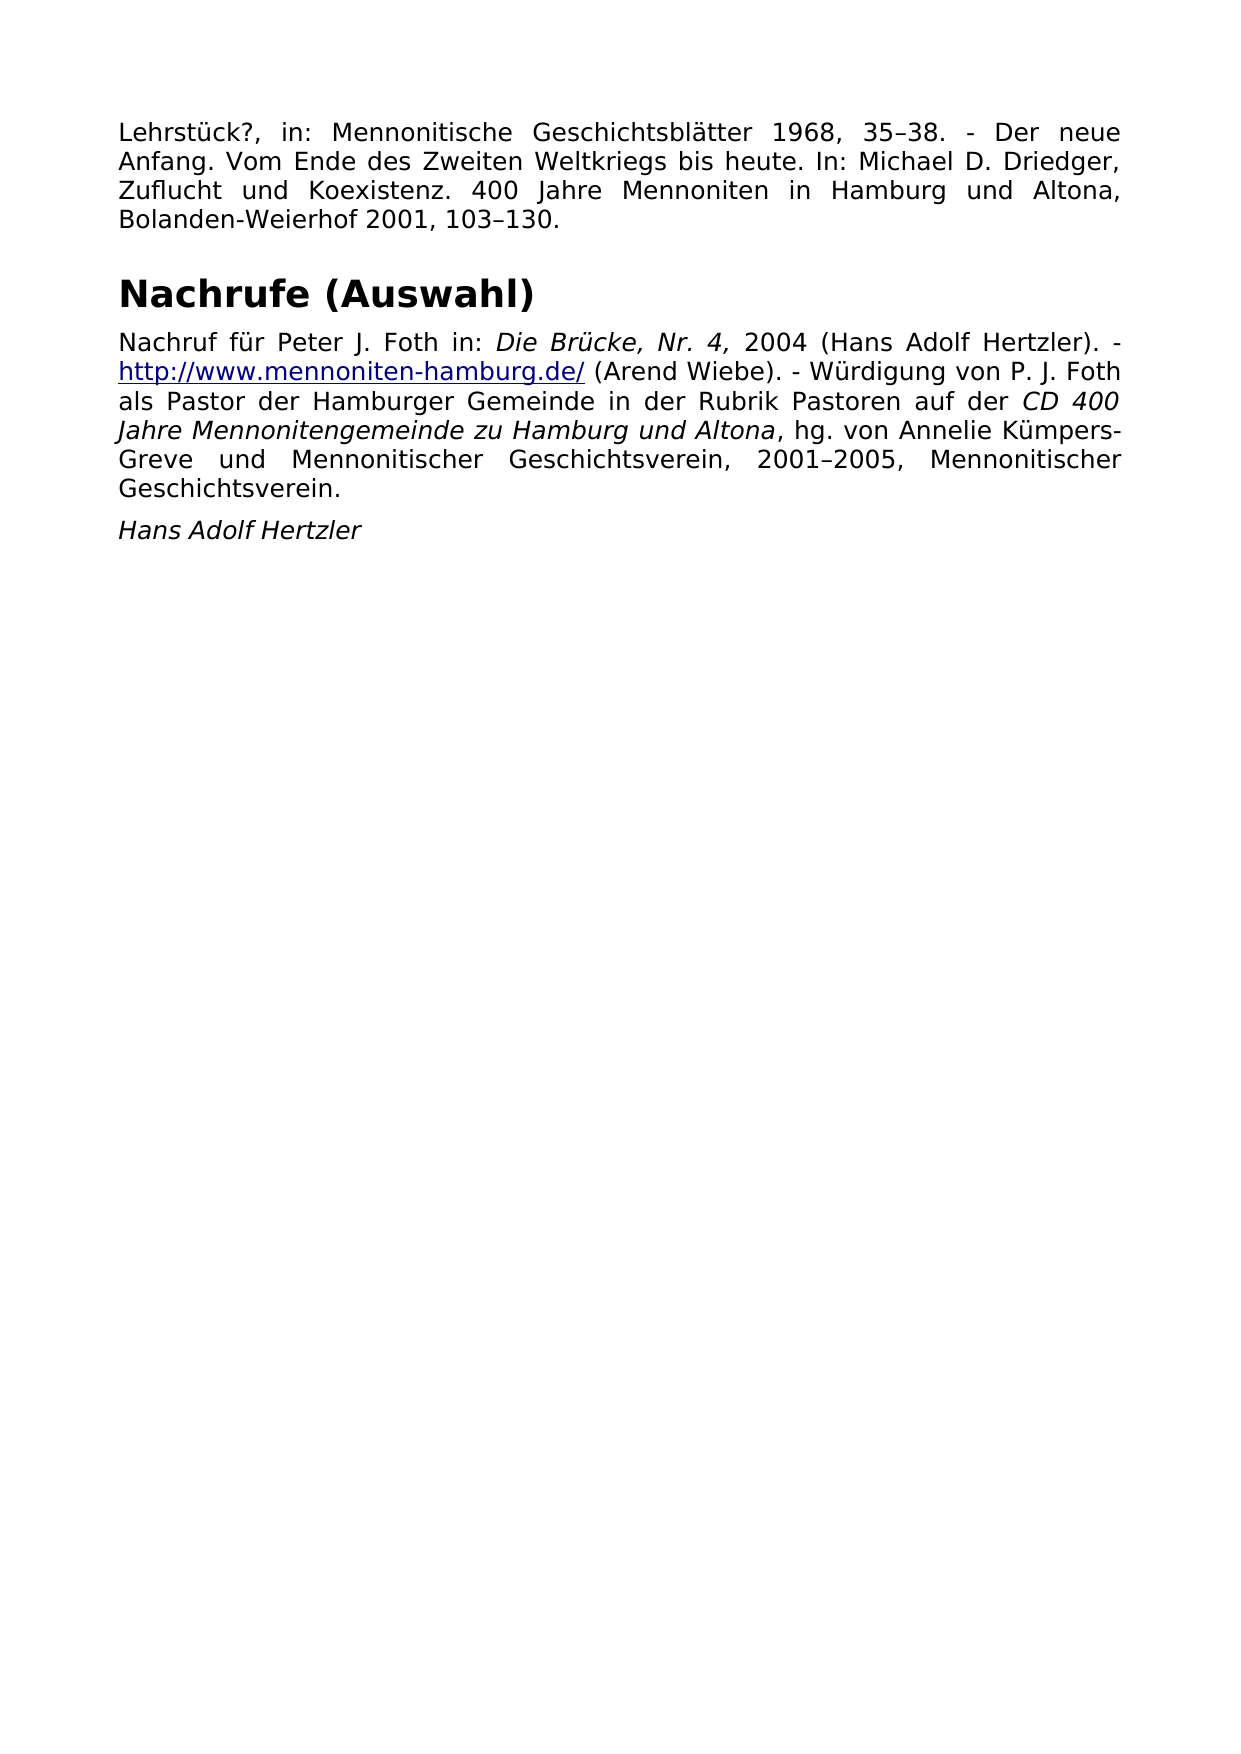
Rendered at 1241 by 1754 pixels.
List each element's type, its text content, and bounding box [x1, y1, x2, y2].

subtitle Nachrufe (Auswahl) [118, 272, 1122, 316]
text Nachruf für Peter J. Foth in: Die Brücke, Nr. 4, 2004 (Hans Adolf Hertzler). - http://www.mennoniten-hamburg.de/ (Arend Wiebe). - Würdigung von P. J. Foth als Pastor der Hamburger Gemeinde in der Rubrik Pastoren auf der CD 400 Jahre Mennonitengemeinde zu Hamburg und Altona, hg. von Annelie Kümpers-Greve und Mennonitischer Geschichtsverein, 2001–2005, Mennonitischer Geschichtsverein. [118, 328, 1122, 503]
text Lehrstück?, in: Mennonitische Geschichtsblätter 1968, 35–38. - Der neue Anfang. Vom Ende des Zweiten Weltkriegs bis heute. In: Michael D. Driedger, Zuflucht und Koexistenz. 400 Jahre Mennoniten in Hamburg und Altona, Bolanden-Weierhof 2001, 103–130. [118, 118, 1122, 235]
text Hans Adolf Hertzler [118, 516, 1122, 545]
